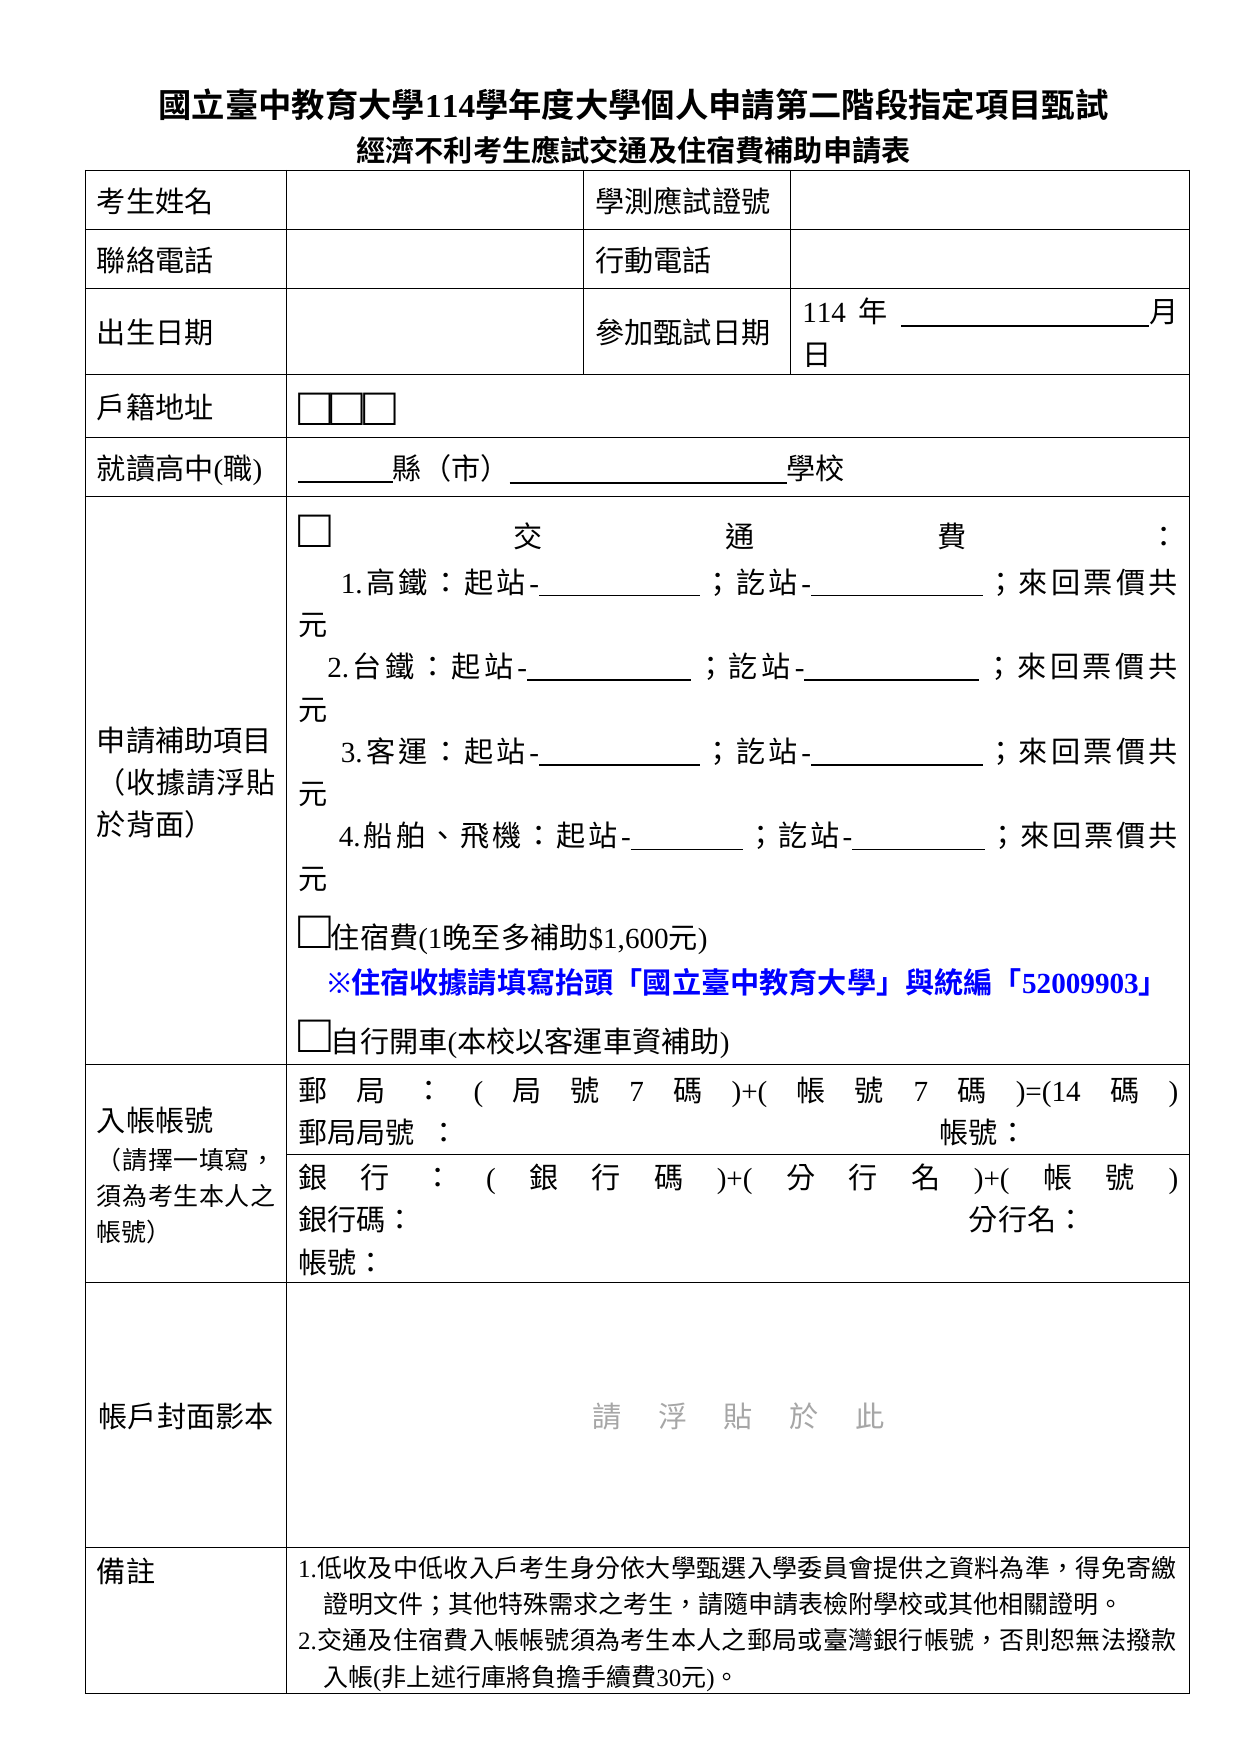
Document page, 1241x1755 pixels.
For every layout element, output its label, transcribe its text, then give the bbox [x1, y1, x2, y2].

table_cell 行動電話 [584, 230, 790, 288]
table_cell 聯絡電話 [86, 230, 286, 288]
table_cell 備註 [86, 1548, 286, 1693]
table_cell [287, 289, 583, 373]
table_cell 參加甄試日期 [584, 289, 790, 373]
table_cell 郵局：(局號7碼)+(帳號7碼)=(14碼) 郵局局號 ： 帳號： [287, 1065, 1189, 1154]
table_cell [287, 230, 583, 288]
table_cell □交通費： 1.高鐵：起站- ；訖站- ；來回票價共 元 2.台鐵：起站- ；訖站- ；來回票價共 元 3.客運：起站- ；訖站- ；來回票價共 元 4.船舶、飛機：起站- ；訖站- ；來回票價共 元 □住宿費(1晚至多補助$1,600元) ※住宿收據請填寫抬頭「國立臺中教育大學」與統編「52009903」 □自行開車(本校以客運車資補助) [287, 497, 1189, 1064]
table_cell [791, 230, 1189, 288]
text 國立臺中教育大學114學年度大學個人申請第二階段指定項目甄試 [85, 79, 1181, 127]
table_cell 申請補助項目 （收據請浮貼於背面） [86, 497, 286, 1064]
table_cell 114年 月 日 [791, 289, 1189, 373]
table_cell 1.低收及中低收入戶考生身分依大學甄選入學委員會提供之資料為準，得免寄繳證明文件；其他特殊需求之考生，請隨申請表檢附學校或其他相關證明。 2.交通及住宿費入帳帳號須為考生本人之郵局或臺灣銀行帳號，否則恕無法撥款入帳(非上述行庫將負擔手續費30元)。 [287, 1548, 1189, 1693]
table_header 考生姓名 [86, 171, 286, 229]
table_header 學測應試證號 [584, 171, 790, 229]
table_cell 入帳帳號 （請擇一填寫，須為考生本人之帳號） [86, 1065, 286, 1282]
table_cell □□□ [287, 375, 1189, 437]
table_header [791, 171, 1189, 229]
table_cell 出生日期 [86, 289, 286, 373]
table_header [287, 171, 583, 229]
table_cell 縣（市） 學校 [287, 438, 1189, 496]
table_cell 戶籍地址 [86, 375, 286, 437]
table_cell 銀行：(銀行碼)+(分行名)+(帳號) 銀行碼： 分行名： 帳號： [287, 1155, 1189, 1282]
table_cell 帳戶封面影本 [86, 1283, 286, 1547]
text 經濟不利考生應試交通及住宿費補助申請表 [85, 127, 1181, 170]
table_cell 就讀高中(職) [86, 438, 286, 496]
table_cell 請浮貼於此 [287, 1283, 1189, 1547]
